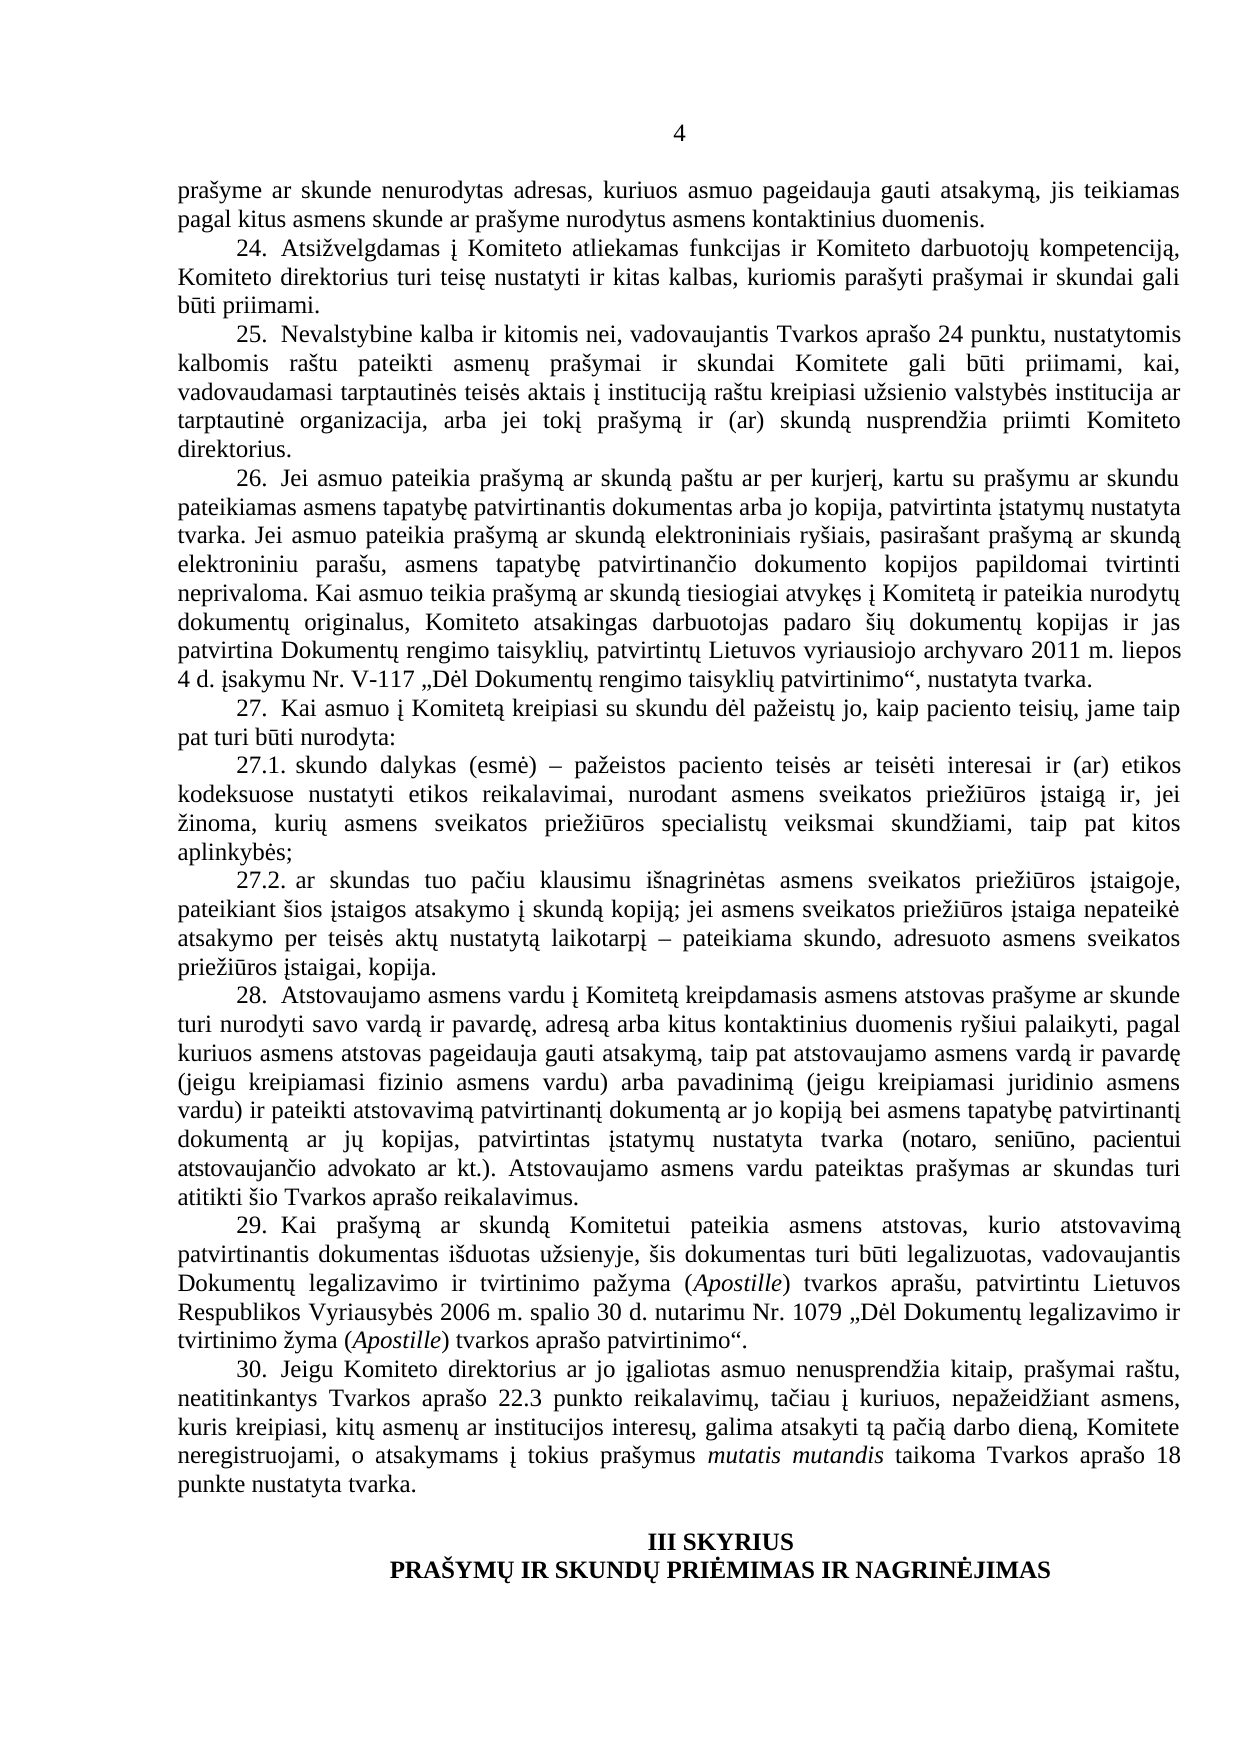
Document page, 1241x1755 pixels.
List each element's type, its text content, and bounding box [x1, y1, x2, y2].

text 26. Jei asmuo pateikia prašymą ar skundą paštu ar per kurjerį, kartu su prašymu ar skundu pateikiamas asmens tapatybę patvirtinantis dokumentas arba jo kopija, patvirtinta įstatymų nustatyta tvarka. Jei asmuo pateikia prašymą ar skundą elektroniniais ryšiais, pasirašant prašymą ar skundą elektroniniu parašu, asmens tapatybę patvirtinančio dokumento kopijos papildomai tvirtinti neprivaloma. Kai asmuo teikia prašymą ar skundą tiesiogiai atvykęs į Komitetą ir pateikia nurodytų dokumentų originalus, Komiteto atsakingas darbuotojas padaro šių dokumentų kopijas ir jas patvirtina Dokumentų rengimo taisyklių, patvirtintų Lietuvos vyriausiojo archyvaro 2011 m. liepos 4 d. įsakymu Nr. V-117 „Dėl Dokumentų rengimo taisyklių patvirtinimo“, nustatyta tvarka. [177, 463, 1181, 693]
text III SKYRIUS [260, 1527, 1181, 1556]
text prašyme ar skunde nenurodytas adresas, kuriuos asmuo pageidauja gauti atsakymą, jis teikiamas pagal kitus asmens skunde ar prašyme nurodytus asmens kontaktinius duomenis. [177, 176, 1181, 233]
text 27. Kai asmuo į Komitetą kreipiasi su skundu dėl pažeistų jo, kaip paciento teisių, jame taip pat turi būti nurodyta: [177, 693, 1181, 751]
text 29. Kai prašymą ar skundą Komitetui pateikia asmens atstovas, kurio atstovavimą patvirtinantis dokumentas išduotas užsienyje, šis dokumentas turi būti legalizuotas, vadovaujantis Dokumentų legalizavimo ir tvirtinimo pažyma (Apostille) tvarkos aprašu, patvirtintu Lietuvos Respublikos Vyriausybės 2006 m. spalio 30 d. nutarimu Nr. 1079 „Dėl Dokumentų legalizavimo ir tvirtinimo žyma (Apostille) tvarkos aprašo patvirtinimo“. [177, 1211, 1181, 1354]
text 24. Atsižvelgdamas į Komiteto atliekamas funkcijas ir Komiteto darbuotojų kompetenciją, Komiteto direktorius turi teisę nustatyti ir kitas kalbas, kuriomis parašyti prašymai ir skundai gali būti priimami. [177, 233, 1181, 319]
text 28. Atstovaujamo asmens vardu į Komitetą kreipdamasis asmens atstovas prašyme ar skunde turi nurodyti savo vardą ir pavardę, adresą arba kitus kontaktinius duomenis ryšiui palaikyti, pagal kuriuos asmens atstovas pageidauja gauti atsakymą, taip pat atstovaujamo asmens vardą ir pavardę (jeigu kreipiamasi fizinio asmens vardu) arba pavadinimą (jeigu kreipiamasi juridinio asmens vardu) ir pateikti atstovavimą patvirtinantį dokumentą ar jo kopiją bei asmens tapatybę patvirtinantį dokumentą ar jų kopijas, patvirtintas įstatymų nustatyta tvarka (notaro, seniūno, pacientui atstovaujančio advokato ar kt.). Atstovaujamo asmens vardu pateiktas prašymas ar skundas turi atitikti šio Tvarkos aprašo reikalavimus. [177, 981, 1181, 1211]
text 30. Jeigu Komiteto direktorius ar jo įgaliotas asmuo nenusprendžia kitaip, prašymai raštu, neatitinkantys Tvarkos aprašo 22.3 punkto reikalavimų, tačiau į kuriuos, nepažeidžiant asmens, kuris kreipiasi, kitų asmenų ar institucijos interesų, galima atsakyti tą pačią darbo dieną, Komitete neregistruojami, o atsakymams į tokius prašymus mutatis mutandis taikoma Tvarkos aprašo 18 punkte nustatyta tvarka. [177, 1354, 1181, 1498]
text PRAŠYMŲ IR SKUNDŲ PRIĖMIMAS IR NAGRINĖJIMAS [260, 1556, 1181, 1584]
text 27.2. ar skundas tuo pačiu klausimu išnagrinėtas asmens sveikatos priežiūros įstaigoje, pateikiant šios įstaigos atsakymo į skundą kopiją; jei asmens sveikatos priežiūros įstaiga nepateikė atsakymo per teisės aktų nustatytą laikotarpį – pateikiama skundo, adresuoto asmens sveikatos priežiūros įstaigai, kopija. [177, 866, 1181, 981]
text 27.1. skundo dalykas (esmė) – pažeistos paciento teisės ar teisėti interesai ir (ar) etikos kodeksuose nustatyti etikos reikalavimai, nurodant asmens sveikatos priežiūros įstaigą ir, jei žinoma, kurių asmens sveikatos priežiūros specialistų veiksmai skundžiami, taip pat kitos aplinkybės; [177, 751, 1181, 866]
text 25. Nevalstybine kalba ir kitomis nei, vadovaujantis Tvarkos aprašo 24 punktu, nustatytomis kalbomis raštu pateikti asmenų prašymai ir skundai Komitete gali būti priimami, kai, vadovaudamasi tarptautinės teisės aktais į instituciją raštu kreipiasi užsienio valstybės institucija ar tarptautinė organizacija, arba jei tokį prašymą ir (ar) skundą nusprendžia priimti Komiteto direktorius. [177, 319, 1181, 463]
